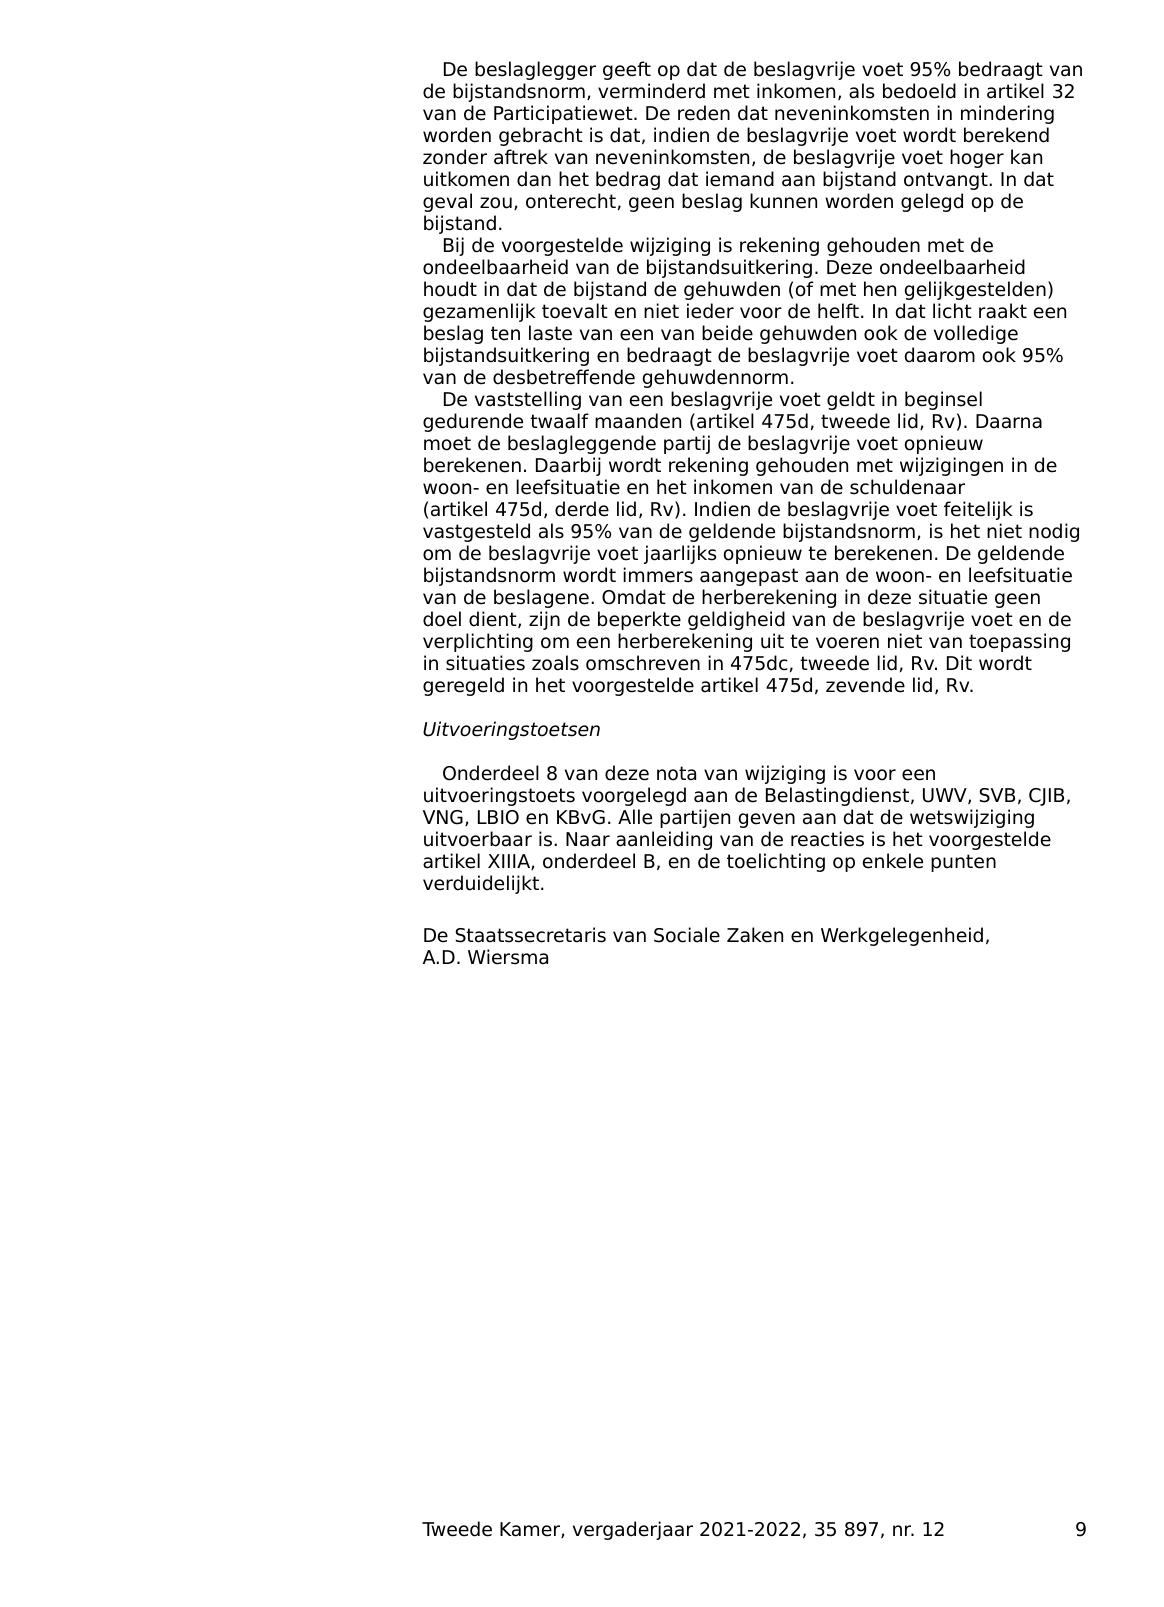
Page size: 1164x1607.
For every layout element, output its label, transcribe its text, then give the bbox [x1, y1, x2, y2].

text De vaststelling van een beslagvrije voet geldt in beginsel gedurende twaalf maanden (artikel 475d, tweede lid, Rv). Daarna moet de beslagleggende partij de beslagvrije voet opnieuw berekenen. Daarbij wordt rekening gehouden met wijzigingen in de woon- en leefsituatie en het inkomen van de schuldenaar (artikel 475d, derde lid, Rv). Indien de beslagvrije voet feitelijk is vastgesteld als 95% van de geldende bijstandsnorm, is het niet nodig om de beslagvrije voet jaarlijks opnieuw te berekenen. De geldende bijstandsnorm wordt immers aangepast aan de woon- en leefsituatie van de beslagene. Omdat de herberekening in deze situatie geen doel dient, zijn de beperkte geldigheid van de beslagvrije voet en de verplichting om een herberekening uit te voeren niet van toepassing in situaties zoals omschreven in 475dc, tweede lid, Rv. Dit wordt geregeld in het voorgestelde artikel 475d, zevende lid, Rv. [422, 389, 1087, 696]
subtitle Uitvoeringstoetsen [422, 719, 1087, 741]
text De beslaglegger geeft op dat de beslagvrije voet 95% bedraagt van de bijstandsnorm, verminderd met inkomen, als bedoeld in artikel 32 van de Participatiewet. De reden dat neveninkomsten in mindering worden gebracht is dat, indien de beslagvrije voet wordt berekend zonder aftrek van neveninkomsten, de beslagvrije voet hoger kan uitkomen dan het bedrag dat iemand aan bijstand ontvangt. In dat geval zou, onterecht, geen beslag kunnen worden gelegd op de bijstand. [422, 59, 1087, 235]
text Onderdeel 8 van deze nota van wijziging is voor een uitvoeringstoets voorgelegd aan de Belastingdienst, UWV, SVB, CJIB, VNG, LBIO en KBvG. Alle partijen geven aan dat de wetswijziging uitvoerbaar is. Naar aanleiding van de reacties is het voorgestelde artikel XIIIA, onderdeel B, en de toelichting op enkele punten verduidelijkt. [422, 763, 1087, 895]
text De Staatssecretaris van Sociale Zaken en Werkgelegenheid, A.D. Wiersma [422, 925, 1087, 969]
text Bij de voorgestelde wijziging is rekening gehouden met de ondeelbaarheid van de bijstandsuitkering. Deze ondeelbaarheid houdt in dat de bijstand de gehuwden (of met hen gelijkgestelden) gezamenlijk toevalt en niet ieder voor de helft. In dat licht raakt een beslag ten laste van een van beide gehuwden ook de volledige bijstandsuitkering en bedraagt de beslagvrije voet daarom ook 95% van de desbetreffende gehuwdennorm. [422, 235, 1087, 389]
